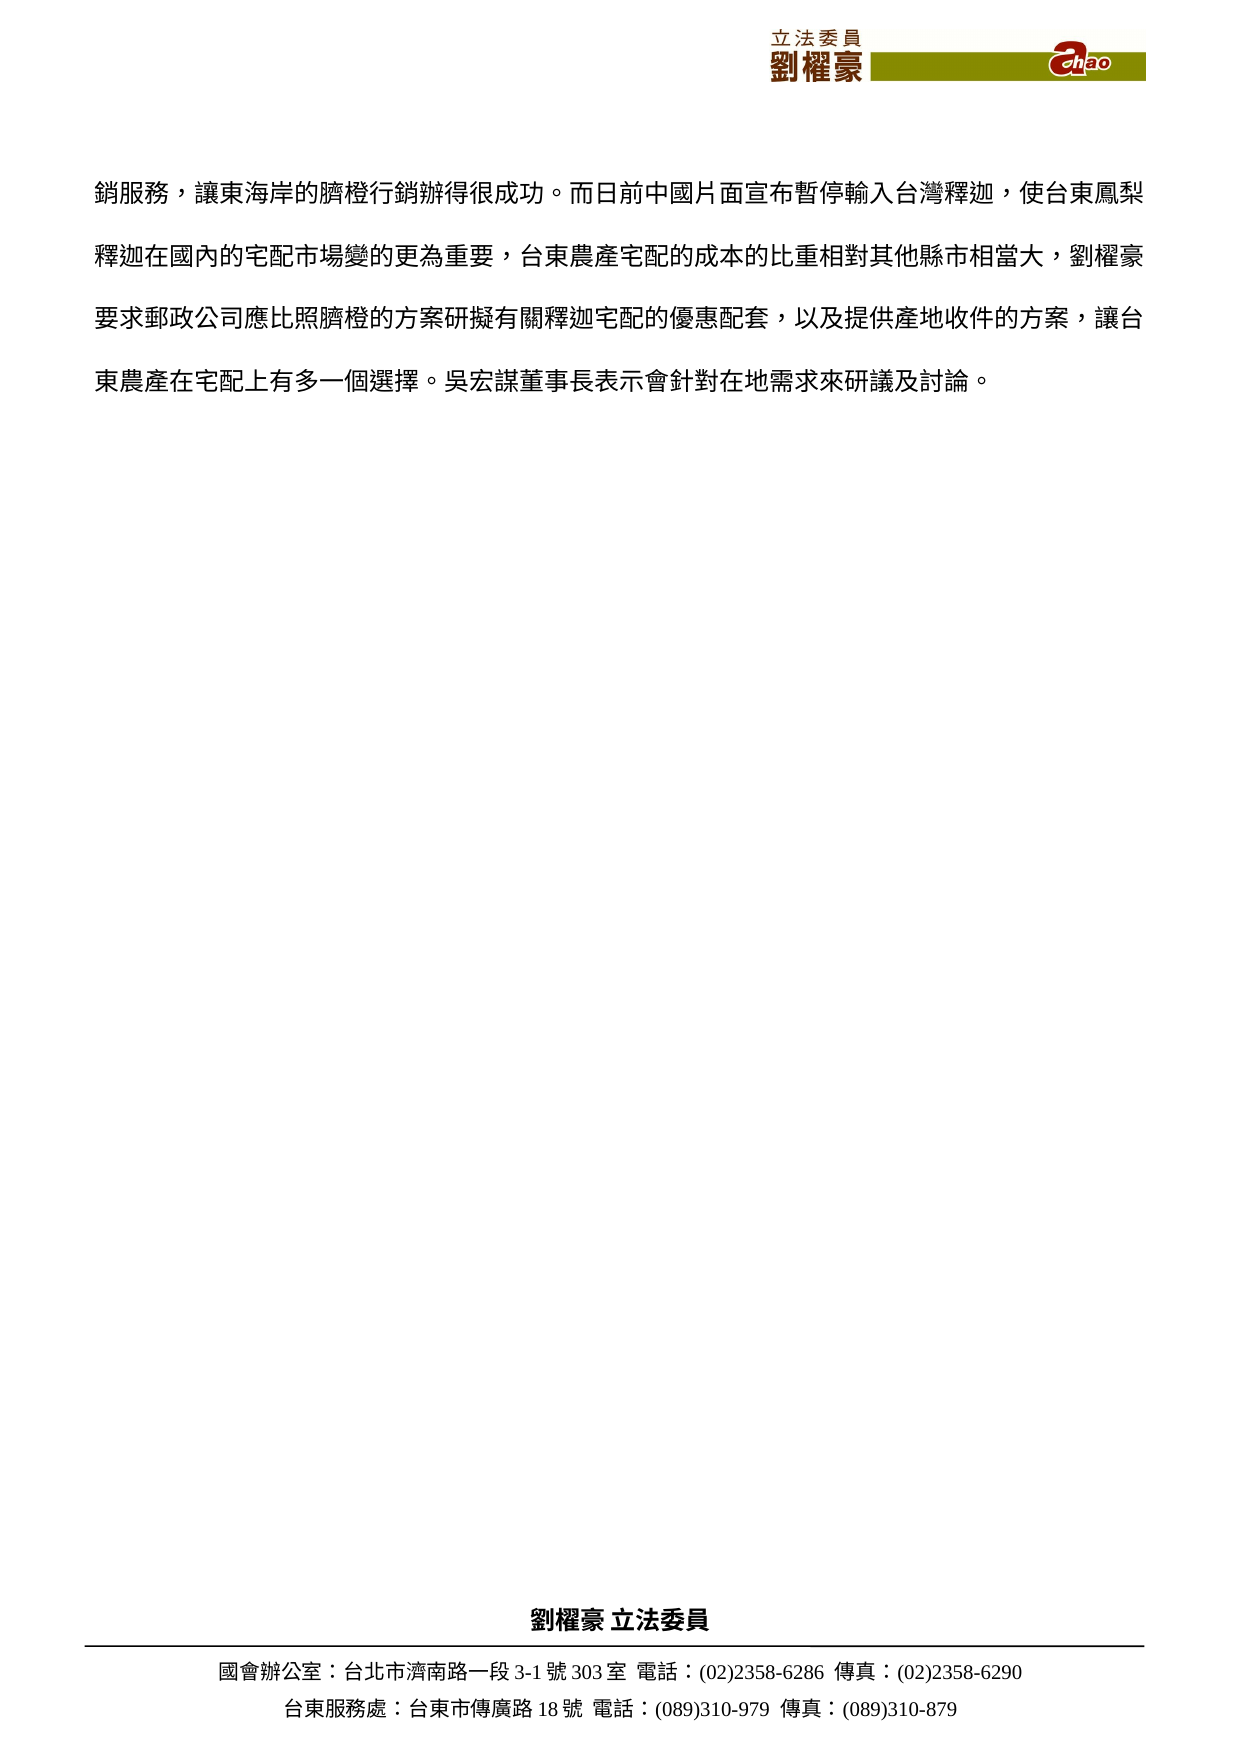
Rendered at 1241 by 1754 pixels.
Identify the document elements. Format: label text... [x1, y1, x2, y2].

text 銷服務，讓東海岸的臍橙行銷辦得很成功。而日前中國片面宣布暫停輸入台灣釋迦，使台東鳳梨釋迦在國內的宅配市場變的更為重要，台東農產宅配的成本的比重相對其他縣市相當大，劉櫂豪要求郵政公司應比照臍橙的方案研擬有關釋迦宅配的優惠配套，以及提供產地收件的方案，讓台東農產在宅配上有多一個選擇。吳宏謀董事長表示會針對在地需求來研議及討論。 [94, 150, 1146, 400]
